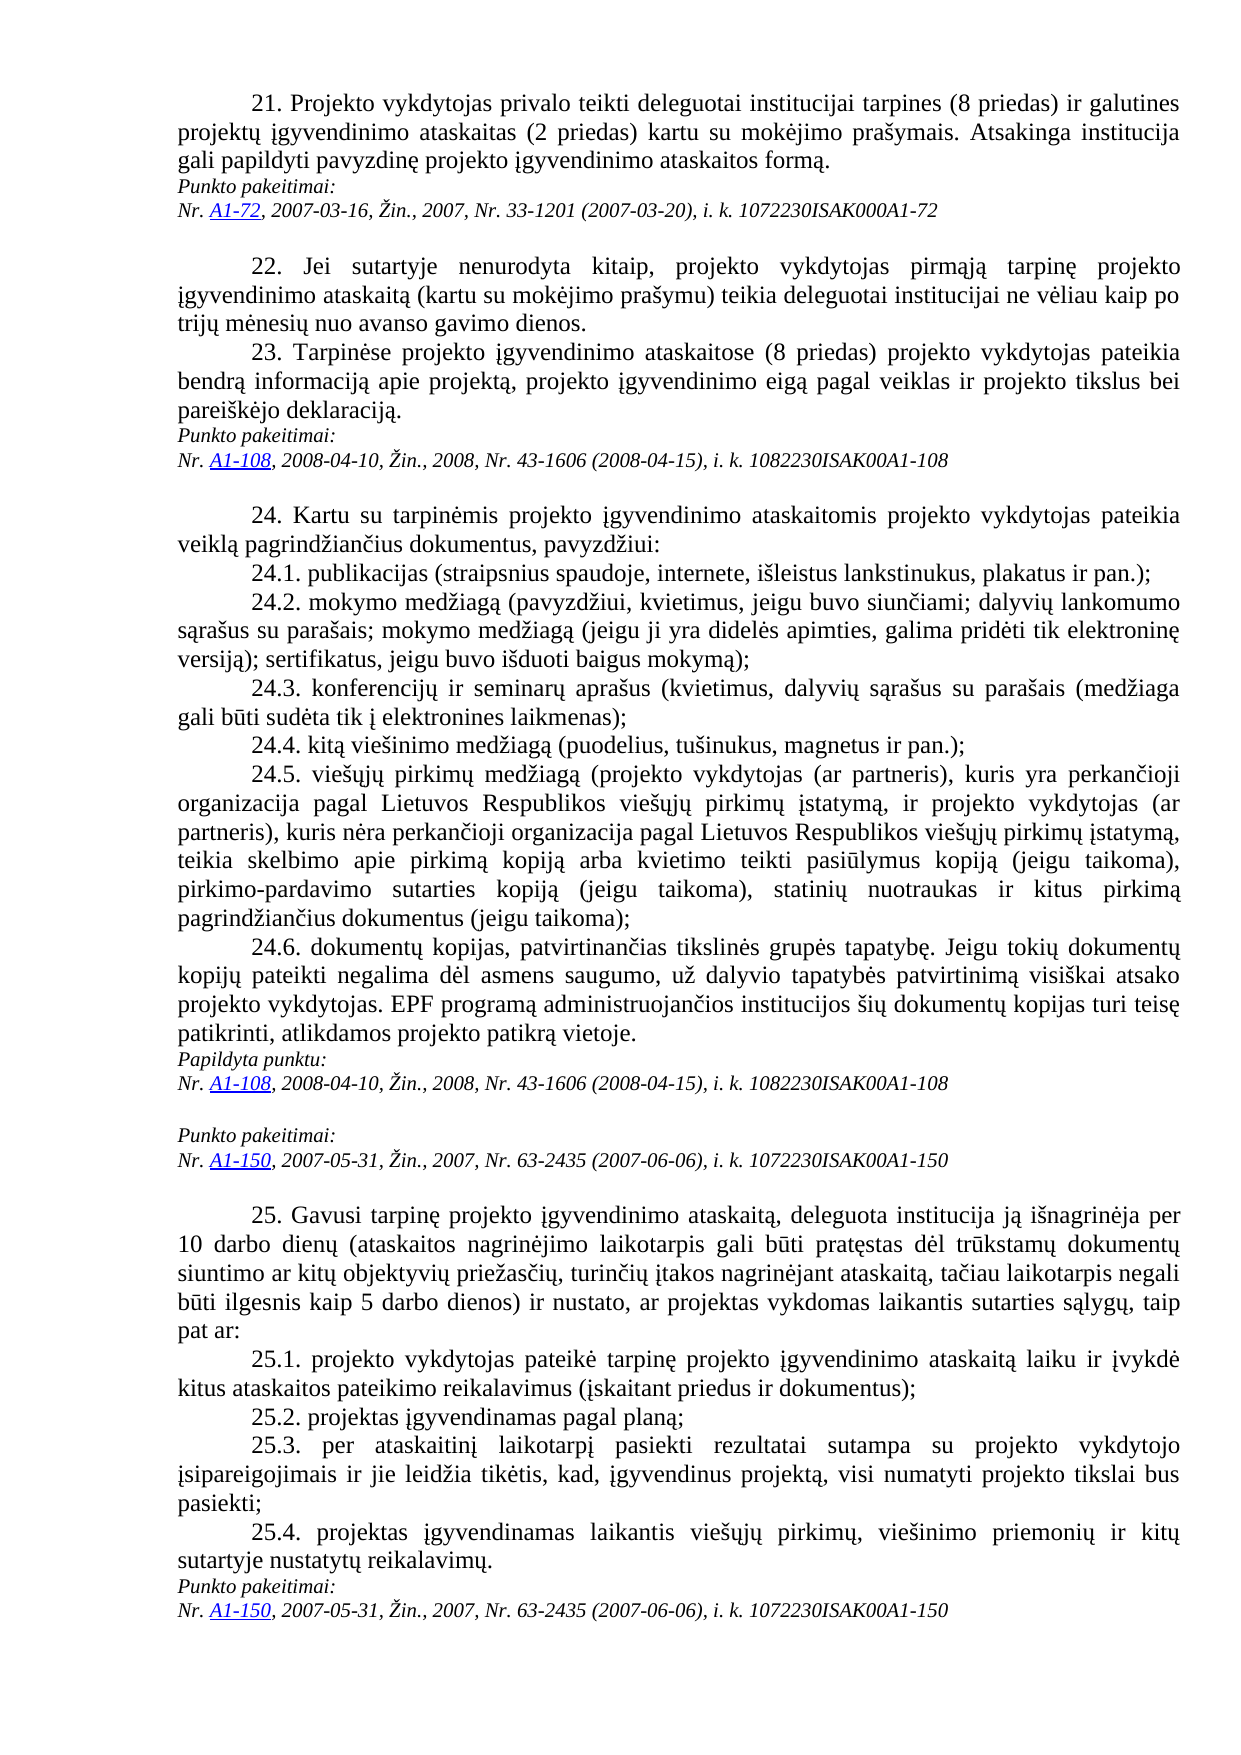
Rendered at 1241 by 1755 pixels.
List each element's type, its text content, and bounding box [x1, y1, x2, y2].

text 23. Tarpinėse projekto įgyvendinimo ataskaitose (8 priedas) projekto vykdytojas pateikia bendrą informaciją apie projektą, projekto įgyvendinimo eigą pagal veiklas ir projekto tikslus bei pareiškėjo deklaraciją. [177, 337, 1181, 423]
text 22. Jei sutartyje nenurodyta kitaip, projekto vykdytojas pirmąją tarpinę projekto įgyvendinimo ataskaitą (kartu su mokėjimo prašymu) teikia deleguotai institucijai ne vėliau kaip po trijų mėnesių nuo avanso gavimo dienos. [177, 251, 1181, 337]
text 24.5. viešųjų pirkimų medžiagą (projekto vykdytojas (ar partneris), kuris yra perkančioji organizacija pagal Lietuvos Respublikos viešųjų pirkimų įstatymą, ir projekto vykdytojas (ar partneris), kuris nėra perkančioji organizacija pagal Lietuvos Respublikos viešųjų pirkimų įstatymą, teikia skelbimo apie pirkimą kopiją arba kvietimo teikti pasiūlymus kopiją (jeigu taikoma), pirkimo-pardavimo sutarties kopiją (jeigu taikoma), statinių nuotraukas ir kitus pirkimą pagrindžiančius dokumentus (jeigu taikoma); [177, 759, 1181, 932]
text 25.3. per ataskaitinį laikotarpį pasiekti rezultatai sutampa su projekto vykdytojo įsipareigojimais ir jie leidžia tikėtis, kad, įgyvendinus projektą, visi numatyti projekto tikslai bus pasiekti; [177, 1430, 1181, 1517]
text Punkto pakeitimai: [177, 1123, 1181, 1147]
text Papildyta punktu: [177, 1047, 1181, 1071]
text Nr. A1-72, 2007-03-16, Žin., 2007, Nr. 33-1201 (2007-03-20), i. k. 1072230ISAK000A1-72 [177, 198, 1181, 222]
text 24.1. publikacijas (straipsnius spaudoje, internete, išleistus lankstinukus, plakatus ir pan.); [177, 558, 1181, 587]
text 24.3. konferencijų ir seminarų aprašus (kvietimus, dalyvių sąrašus su parašais (medžiaga gali būti sudėta tik į elektronines laikmenas); [177, 673, 1181, 730]
text Nr. A1-150, 2007-05-31, Žin., 2007, Nr. 63-2435 (2007-06-06), i. k. 1072230ISAK00A1-150 [177, 1598, 1181, 1622]
text 24.4. kitą viešinimo medžiagą (puodelius, tušinukus, magnetus ir pan.); [177, 730, 1181, 759]
text 24.6. dokumentų kopijas, patvirtinančias tikslinės grupės tapatybę. Jeigu tokių dokumentų kopijų pateikti negalima dėl asmens saugumo, už dalyvio tapatybės patvirtinimą visiškai atsako projekto vykdytojas. EPF programą administruojančios institucijos šių dokumentų kopijas turi teisę patikrinti, atlikdamos projekto patikrą vietoje. [177, 932, 1181, 1047]
text 25.2. projektas įgyvendinamas pagal planą; [177, 1402, 1181, 1430]
text Punkto pakeitimai: [177, 423, 1181, 447]
text 25.4. projektas įgyvendinamas laikantis viešųjų pirkimų, viešinimo priemonių ir kitų sutartyje nustatytų reikalavimų. [177, 1517, 1181, 1574]
text Nr. A1-150, 2007-05-31, Žin., 2007, Nr. 63-2435 (2007-06-06), i. k. 1072230ISAK00A1-150 [177, 1147, 1181, 1172]
text 24.2. mokymo medžiagą (pavyzdžiui, kvietimus, jeigu buvo siunčiami; dalyvių lankomumo sąrašus su parašais; mokymo medžiagą (jeigu ji yra didelės apimties, galima pridėti tik elektroninę versiją); sertifikatus, jeigu buvo išduoti baigus mokymą); [177, 587, 1181, 673]
text 25. Gavusi tarpinę projekto įgyvendinimo ataskaitą, deleguota institucija ją išnagrinėja per 10 darbo dienų (ataskaitos nagrinėjimo laikotarpis gali būti pratęstas dėl trūkstamų dokumentų siuntimo ar kitų objektyvių priežasčių, turinčių įtakos nagrinėjant ataskaitą, tačiau laikotarpis negali būti ilgesnis kaip 5 darbo dienos) ir nustato, ar projektas vykdomas laikantis sutarties sąlygų, taip pat ar: [177, 1200, 1181, 1344]
text Punkto pakeitimai: [177, 1574, 1181, 1598]
text Punkto pakeitimai: [177, 174, 1181, 198]
text 24. Kartu su tarpinėmis projekto įgyvendinimo ataskaitomis projekto vykdytojas pateikia veiklą pagrindžiančius dokumentus, pavyzdžiui: [177, 500, 1181, 558]
text Nr. A1-108, 2008-04-10, Žin., 2008, Nr. 43-1606 (2008-04-15), i. k. 1082230ISAK00A1-108 [177, 1071, 1181, 1095]
text 21. Projekto vykdytojas privalo teikti deleguotai institucijai tarpines (8 priedas) ir galutines projektų įgyvendinimo ataskaitas (2 priedas) kartu su mokėjimo prašymais. Atsakinga institucija gali papildyti pavyzdinę projekto įgyvendinimo ataskaitos formą. [177, 88, 1181, 174]
text Nr. A1-108, 2008-04-10, Žin., 2008, Nr. 43-1606 (2008-04-15), i. k. 1082230ISAK00A1-108 [177, 447, 1181, 472]
text 25.1. projekto vykdytojas pateikė tarpinę projekto įgyvendinimo ataskaitą laiku ir įvykdė kitus ataskaitos pateikimo reikalavimus (įskaitant priedus ir dokumentus); [177, 1344, 1181, 1402]
